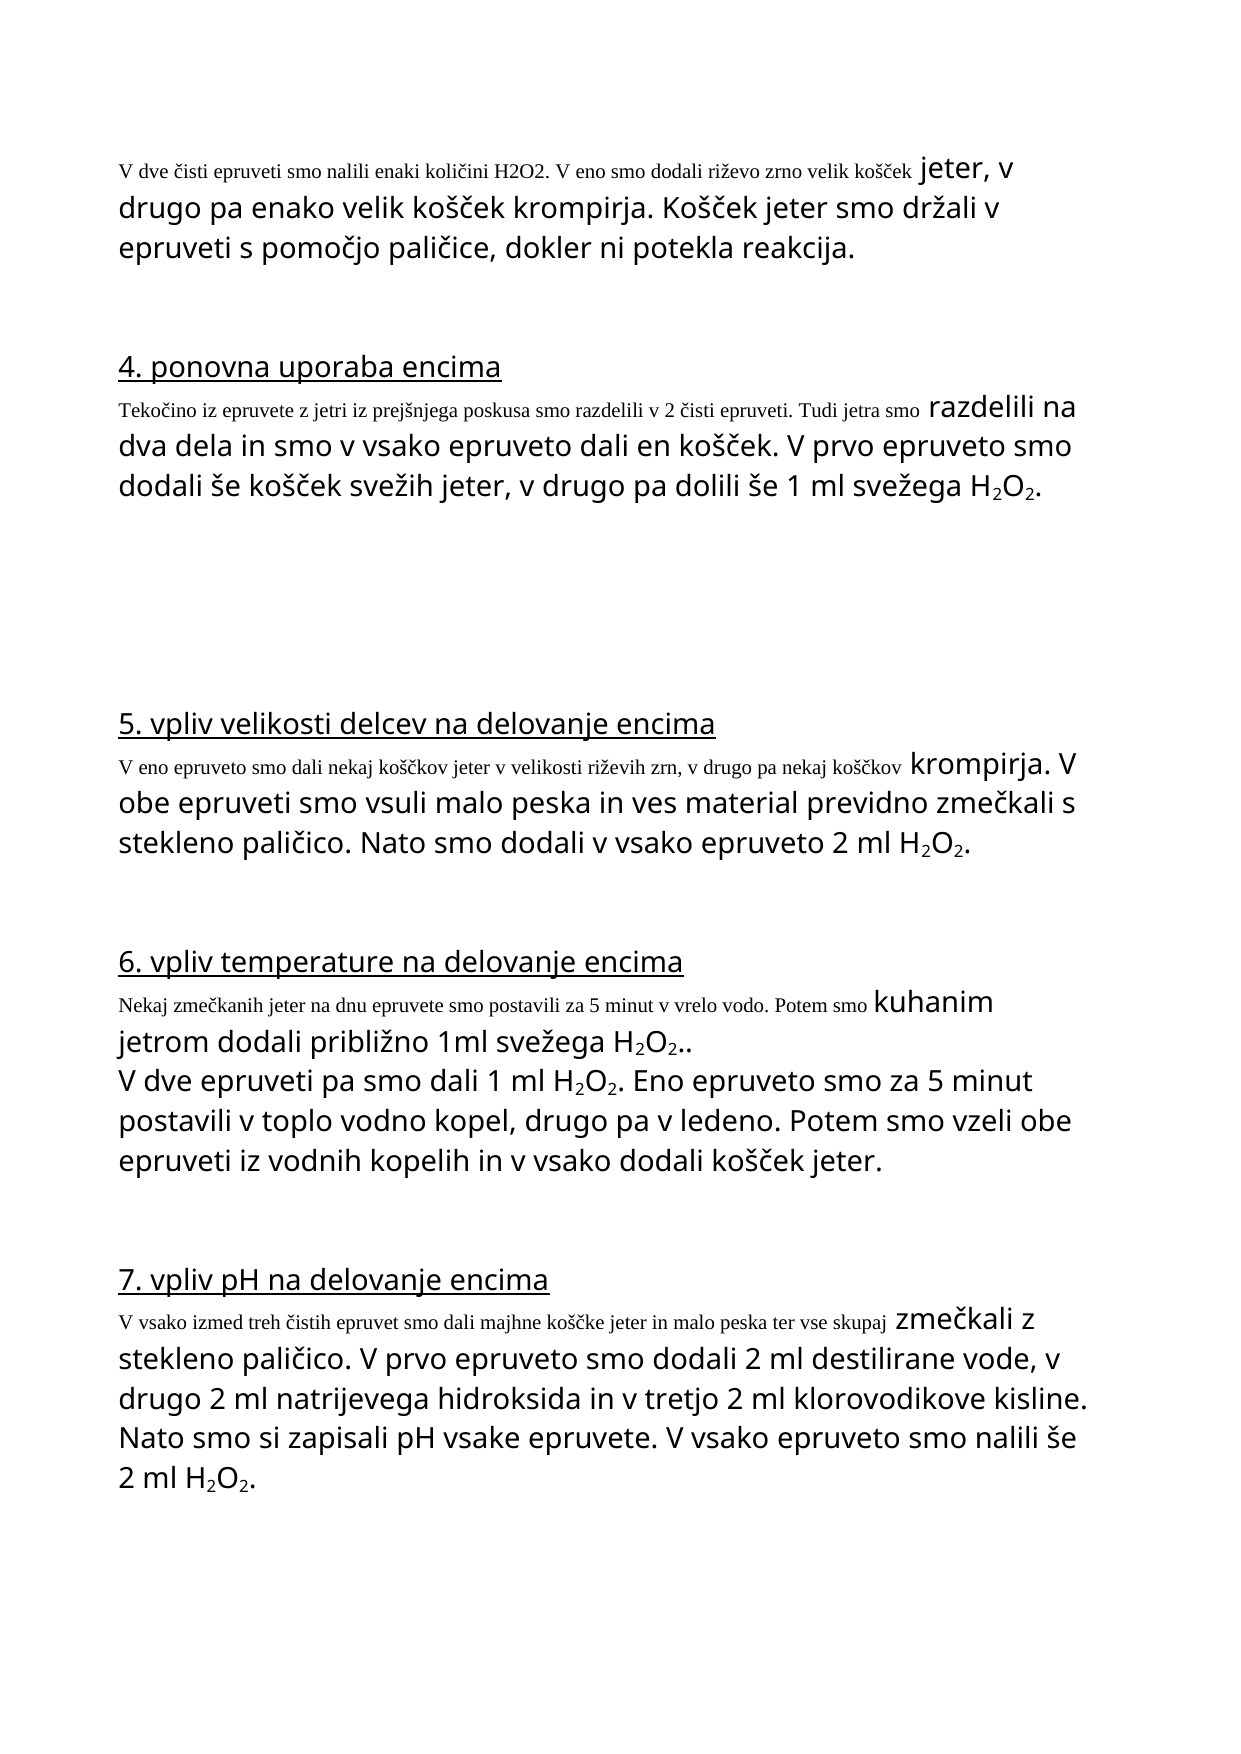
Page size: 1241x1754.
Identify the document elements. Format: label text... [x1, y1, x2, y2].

text 6. vpliv temperature na delovanje encima [118, 941, 1092, 981]
text 5. vpliv velikosti delcev na delovanje encima [118, 703, 1092, 743]
text 7. vpliv pH na delovanje encima [118, 1259, 1092, 1299]
text Nekaj zmečkanih jeter na dnu epruvete smo postavili za 5 minut v vrelo vodo. Potem smo kuhanim jetrom dodali približno 1ml svežega H2O2.. [118, 981, 1092, 1061]
text V dve čisti epruveti smo nalili enaki količini H2O2. V eno smo dodali riževo zrno velik košček jeter, v drugo pa enako velik košček krompirja. Košček jeter smo držali v epruveti s pomočjo paličice, dokler ni potekla reakcija. [118, 148, 1092, 267]
text 4. ponovna uporaba encima [118, 346, 1092, 386]
text V dve epruveti pa smo dali 1 ml H2O2. Eno epruveto smo za 5 minut postavili v toplo vodno kopel, drugo pa v ledeno. Potem smo vzeli obe epruveti iz vodnih kopelih in v vsako dodali košček jeter. [118, 1061, 1092, 1179]
text V eno epruveto smo dali nekaj koščkov jeter v velikosti riževih zrn, v drugo pa nekaj koščkov krompirja. V obe epruveti smo vsuli malo peska in ves material previdno zmečkali s stekleno paličico. Nato smo dodali v vsako epruveto 2 ml H2O2. [118, 743, 1092, 862]
text Tekočino iz epruvete z jetri iz prejšnjega poskusa smo razdelili v 2 čisti epruveti. Tudi jetra smo razdelili na dva dela in smo v vsako epruveto dali en košček. V prvo epruveto smo dodali še košček svežih jeter, v drugo pa dolili še 1 ml svežega H2O2. [118, 386, 1092, 505]
text V vsako izmed treh čistih epruvet smo dali majhne koščke jeter in malo peska ter vse skupaj zmečkali z stekleno paličico. V prvo epruveto smo dodali 2 ml destilirane vode, v drugo 2 ml natrijevega hidroksida in v tretjo 2 ml klorovodikove kisline. Nato smo si zapisali pH vsake epruvete. V vsako epruveto smo nalili še 2 ml H2O2. [118, 1299, 1092, 1497]
